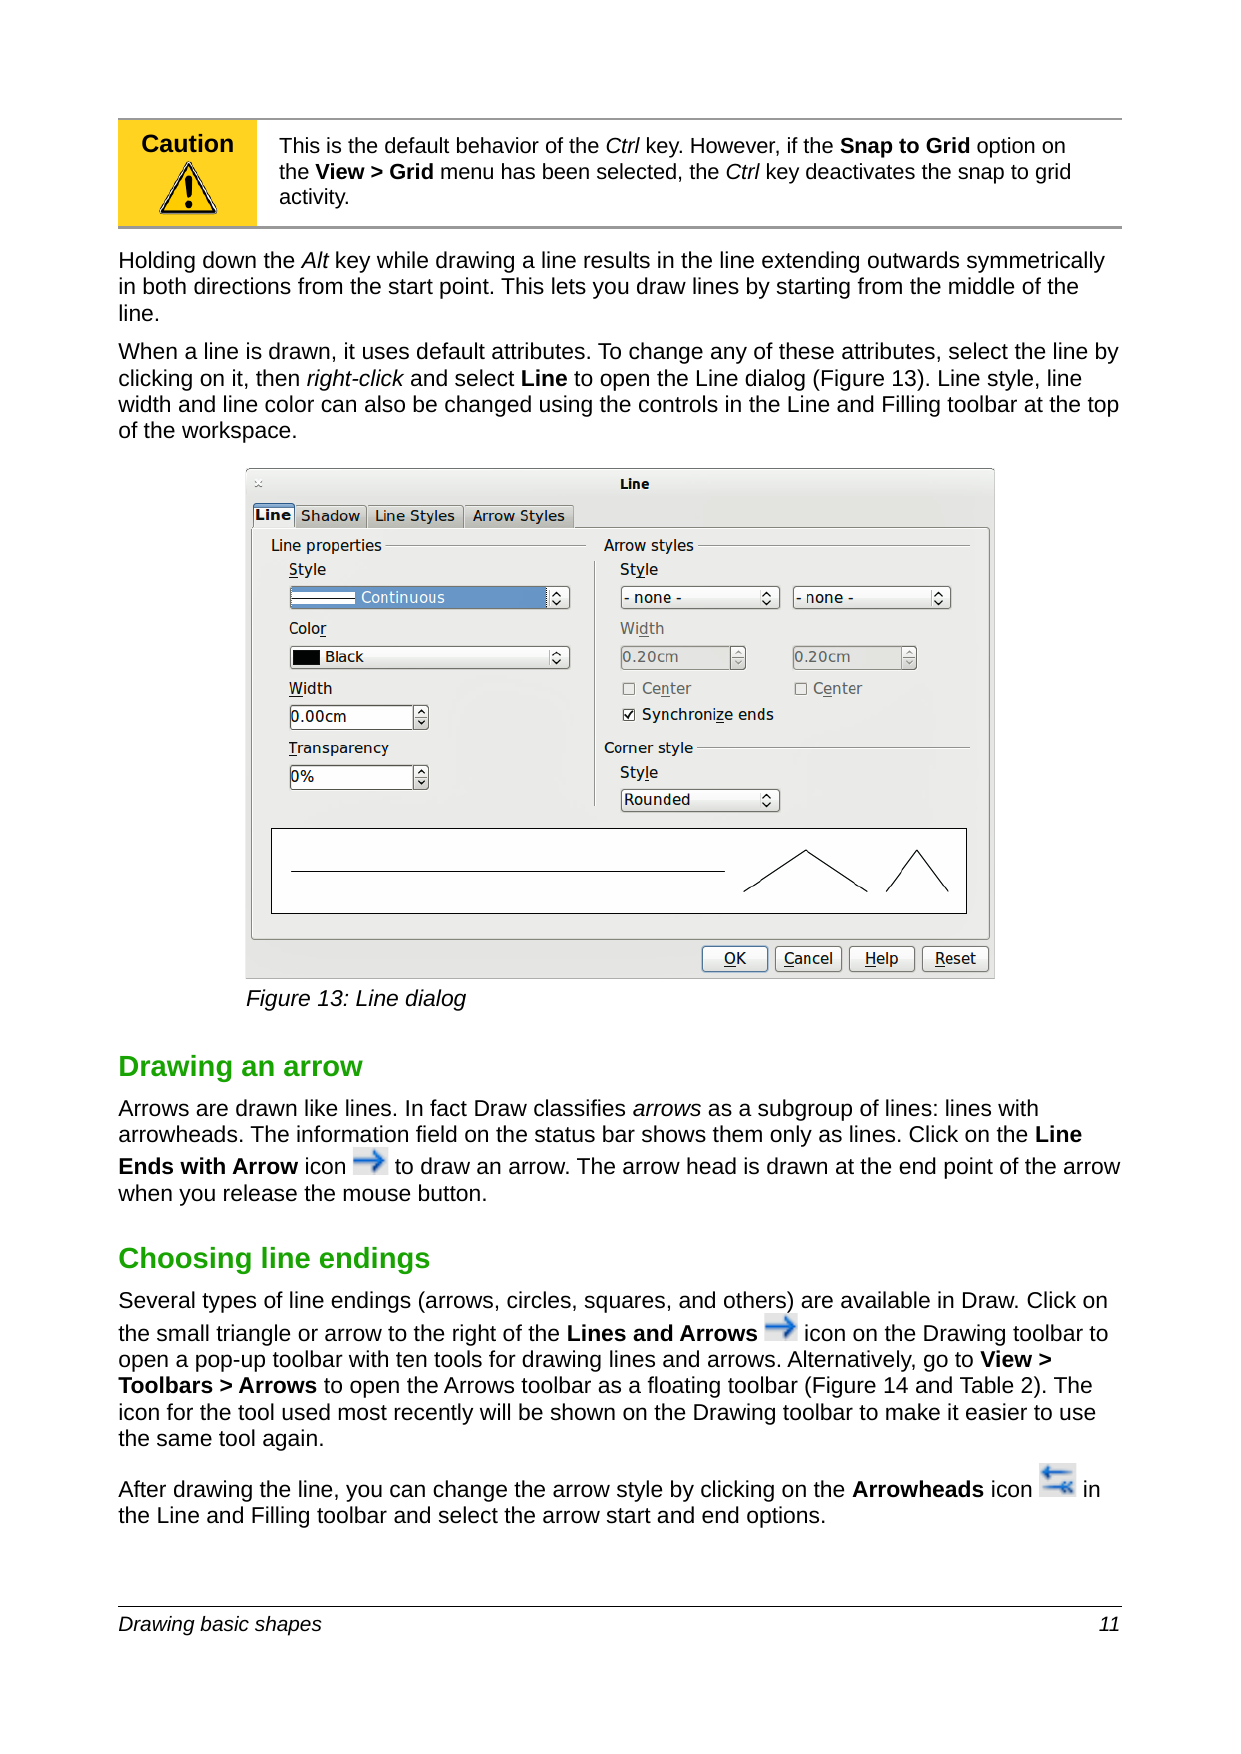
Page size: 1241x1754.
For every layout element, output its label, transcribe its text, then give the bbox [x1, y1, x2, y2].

subtitle Drawing an arrow [118, 1049, 1122, 1083]
picture [352, 1147, 389, 1175]
picture [764, 1313, 798, 1341]
table_header This is the default behavior of the Ctrl key. However, if the Snap to Grid option on the View > Grid menu has been selected, the Ctrl key deactivates the snap to grid activity. [258, 120, 1122, 226]
text After drawing the line, you can change the arrow style by clicking on the Arrowheads icon in the Line and Filling toolbar and select the arrow start and end options. [118, 1464, 1122, 1528]
text Arrows are drawn like lines. In fact Draw classifies arrows as a subgroup of lines: lines with arrowheads. The information field on the status bar shows them only as lines. Click on the Line Ends with Arrow icon to draw an arrow. The arrow head is drawn at the end point of the arrow when you release the mouse button. [118, 1095, 1122, 1206]
text Holding down the Alt key while drawing a line results in the line extending outwards symmetrically in both directions from the start point. This lets you draw lines by starting from the middle of the line. [118, 247, 1122, 326]
text Figure 13: Line dialog [246, 985, 994, 1012]
picture [1039, 1463, 1077, 1497]
text When a line is drawn, it uses default attributes. To change any of these attributes, select the line by clicking on it, then right-click and select Line to open the Line dialog (Figure 13). Line style, line width and line color can also be changed using the controls in the Line and Filling toolbar at the top of the workspace. [118, 338, 1122, 444]
text Several types of line endings (arrows, circles, squares, and others) are available in Draw. Click on the small triangle or arrow to the right of the Lines and Arrows icon on the Drawing toolbar to open a pop-up toolbar with ten tools for drawing lines and arrows. Alternatively, go to View > Toolbars > Arrows to open the Arrows toolbar as a floating toolbar (Figure 14 and Table 2). The icon for the tool used most recently will be shown on the Drawing toolbar to make it easier to use the same tool again. [118, 1287, 1122, 1451]
picture [245, 468, 995, 979]
subtitle Choosing line endings [118, 1242, 1122, 1275]
picture [155, 157, 220, 218]
table_header Caution [118, 120, 257, 226]
